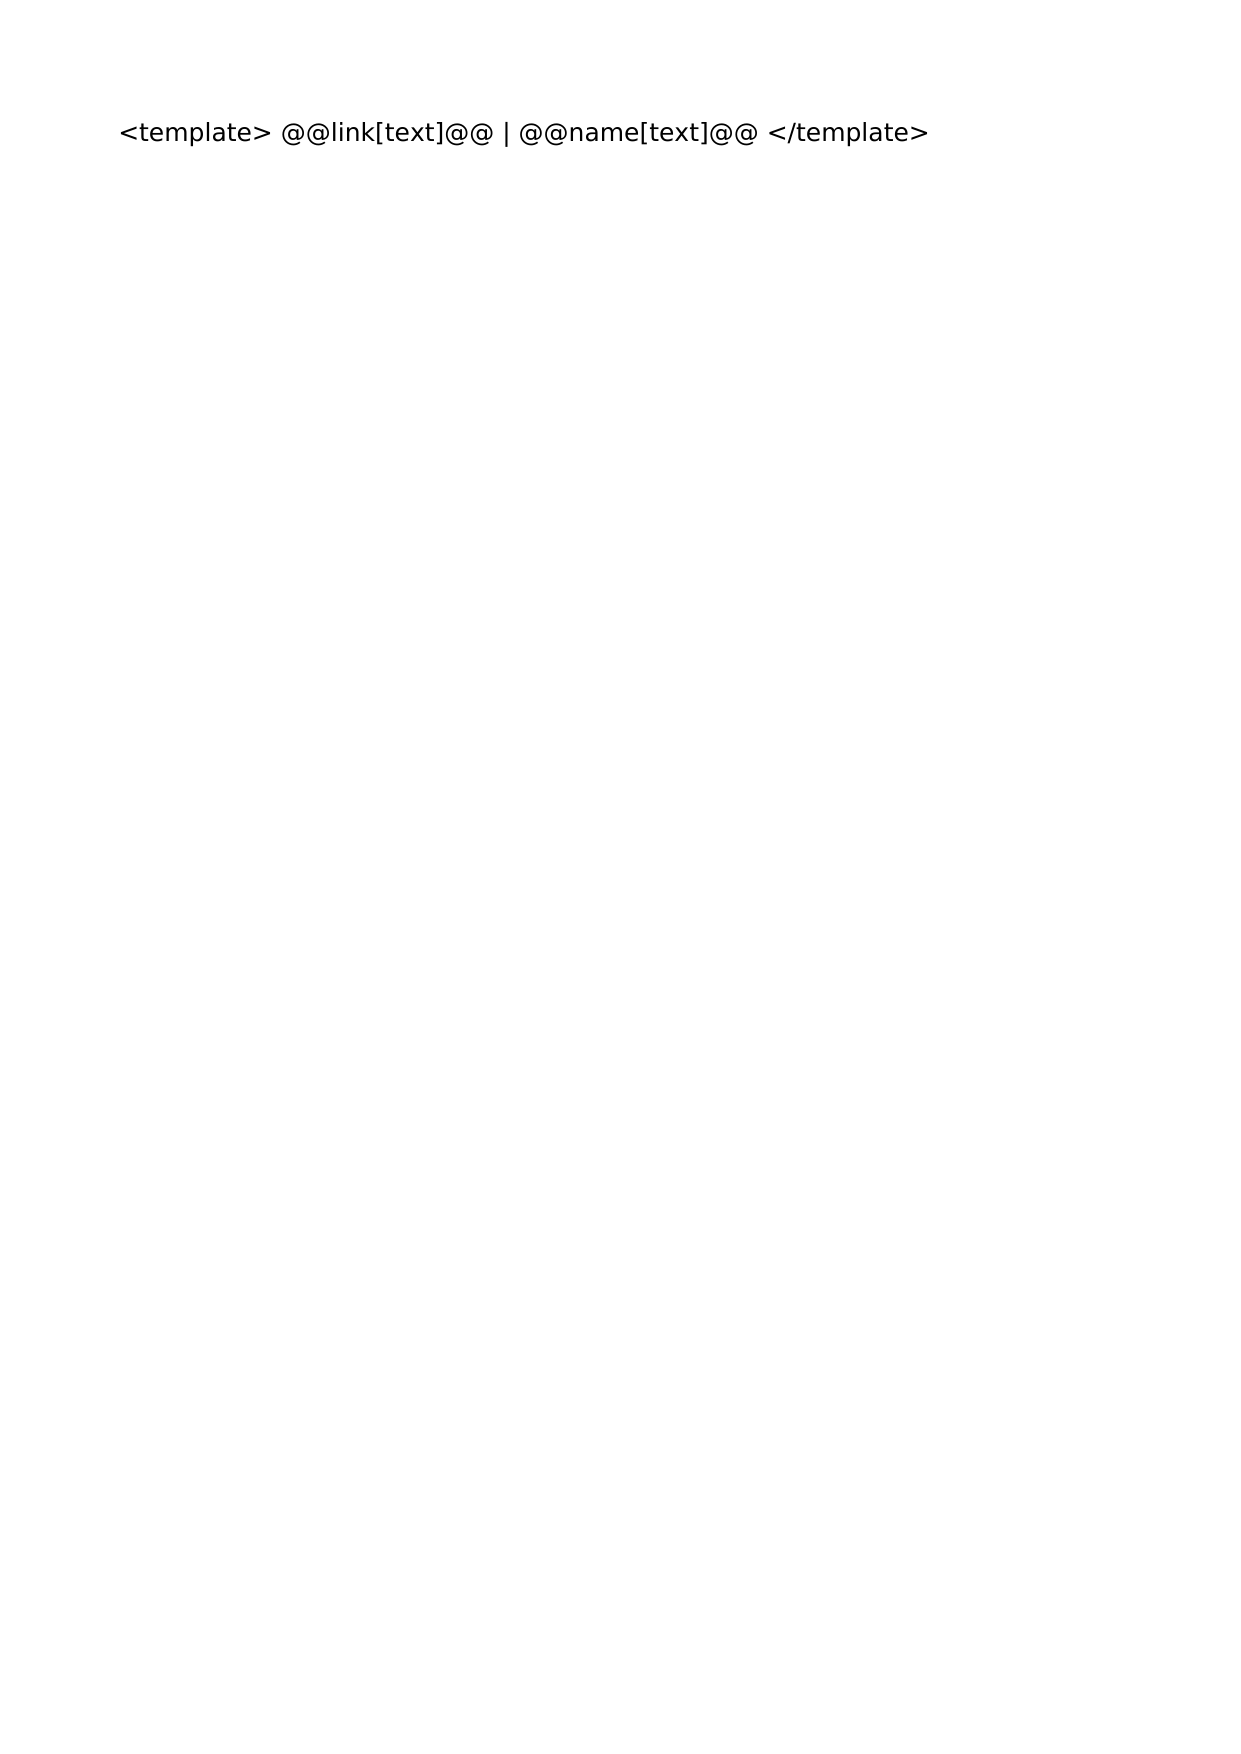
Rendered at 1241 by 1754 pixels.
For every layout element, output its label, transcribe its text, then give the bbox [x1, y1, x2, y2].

text <template> @@link[text]@@ | @@name[text]@@ </template> [118, 118, 1122, 147]
